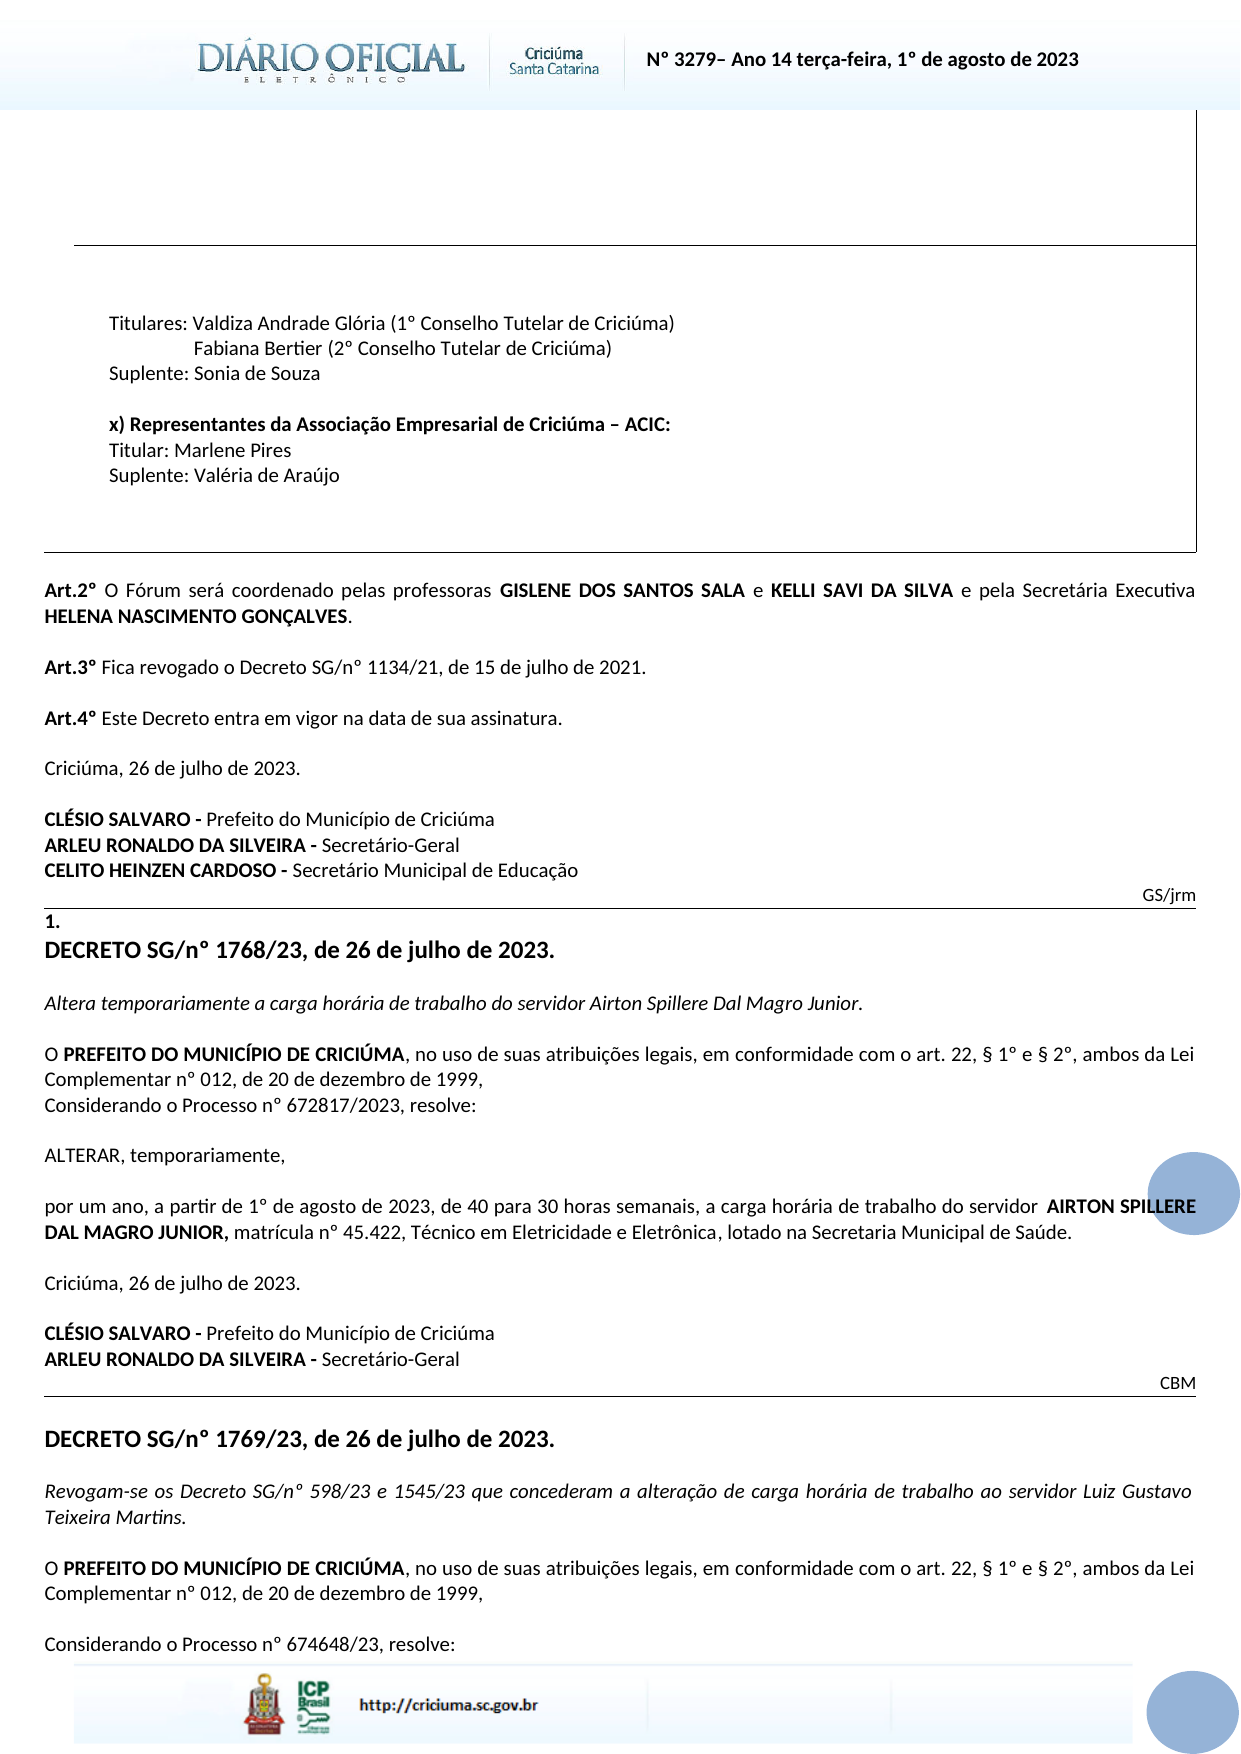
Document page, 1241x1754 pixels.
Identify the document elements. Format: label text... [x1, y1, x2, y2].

text x) Representantes da Associação Empresarial de Criciúma – ACIC: [44, 411, 1196, 437]
text Criciúma, 26 de julho de 2023. [44, 756, 1196, 781]
text Altera temporariamente a carga horária de trabalho do servidor Airton Spillere Dal Magro Junior. [44, 990, 1196, 1016]
text Considerando o Processo nº 674648/23, resolve: [44, 1631, 1196, 1657]
text CBM [44, 1371, 1196, 1396]
text Considerando o Processo nº 672817/2023, resolve: [44, 1092, 1196, 1117]
text Criciúma, 26 de julho de 2023. [44, 1270, 1196, 1295]
text por um ano, a partir de 1º de agosto de 2023, de 40 para 30 horas semanais, a carga horária de trabalho do servidor AIRTON SPILLERE DAL MAGRO JUNIOR, matrícula nº 45.422, Técnico em Eletricidade e Eletrônica, lotado na Secretaria Municipal de Saúde. [44, 1193, 1196, 1244]
text Art.2º O Fórum será coordenado pelas professoras GISLENE DOS SANTOS SALA e KELLI SAVI DA SILVA e pela Secretária Executiva HELENA NASCIMENTO GONÇALVES. [44, 578, 1196, 628]
text O PREFEITO DO MUNICÍPIO DE CRICIÚMA, no uso de suas atribuições legais, em conformidade com o art. 22, § 1º e § 2º, ambos da Lei Complementar nº 012, de 20 de dezembro de 1999, [44, 1555, 1196, 1606]
text DECRETO SG/nº 1769/23, de 26 de julho de 2023. [44, 1423, 1196, 1453]
text CLÉSIO SALVARO - Prefeito do Município de Criciúma [44, 806, 1196, 832]
text Suplente: Sonia de Souza [44, 361, 1196, 386]
text Art.4º Este Decreto entra em vigor na data de sua assinatura. [44, 705, 1196, 730]
text Titulares: Valdiza Andrade Glória (1º Conselho Tutelar de Criciúma) [44, 245, 1196, 335]
text Fabiana Bertier (2º Conselho Tutelar de Criciúma) [44, 335, 1196, 361]
text Titular: Marlene Pires [44, 437, 1196, 462]
text CLÉSIO SALVARO - Prefeito do Município de Criciúma [44, 1321, 1196, 1346]
text Revogam-se os Decreto SG/nº 598/23 e 1545/23 que concederam a alteração de carga horária de trabalho ao servidor Luiz Gustavo Teixeira Martins. [44, 1479, 1196, 1529]
text Suplente: Valéria de Araújo [44, 462, 1196, 552]
text O PREFEITO DO MUNICÍPIO DE CRICIÚMA, no uso de suas atribuições legais, em conformidade com o art. 22, § 1º e § 2º, ambos da Lei Complementar nº 012, de 20 de dezembro de 1999, [44, 1041, 1196, 1092]
text Art.3º Fica revogado o Decreto SG/nº 1134/21, de 15 de julho de 2021. [44, 654, 1196, 679]
text ARLEU RONALDO DA SILVEIRA - Secretário-Geral [44, 1346, 1196, 1371]
text DECRETO SG/nº 1768/23, de 26 de julho de 2023. [44, 934, 1196, 965]
text ALTERAR, temporariamente, [44, 1143, 1196, 1168]
text CELITO HEINZEN CARDOSO - Secretário Municipal de Educação [44, 857, 1196, 883]
text ARLEU RONALDO DA SILVEIRA - Secretário-Geral [44, 832, 1196, 857]
text GS/jrm [44, 883, 1196, 908]
